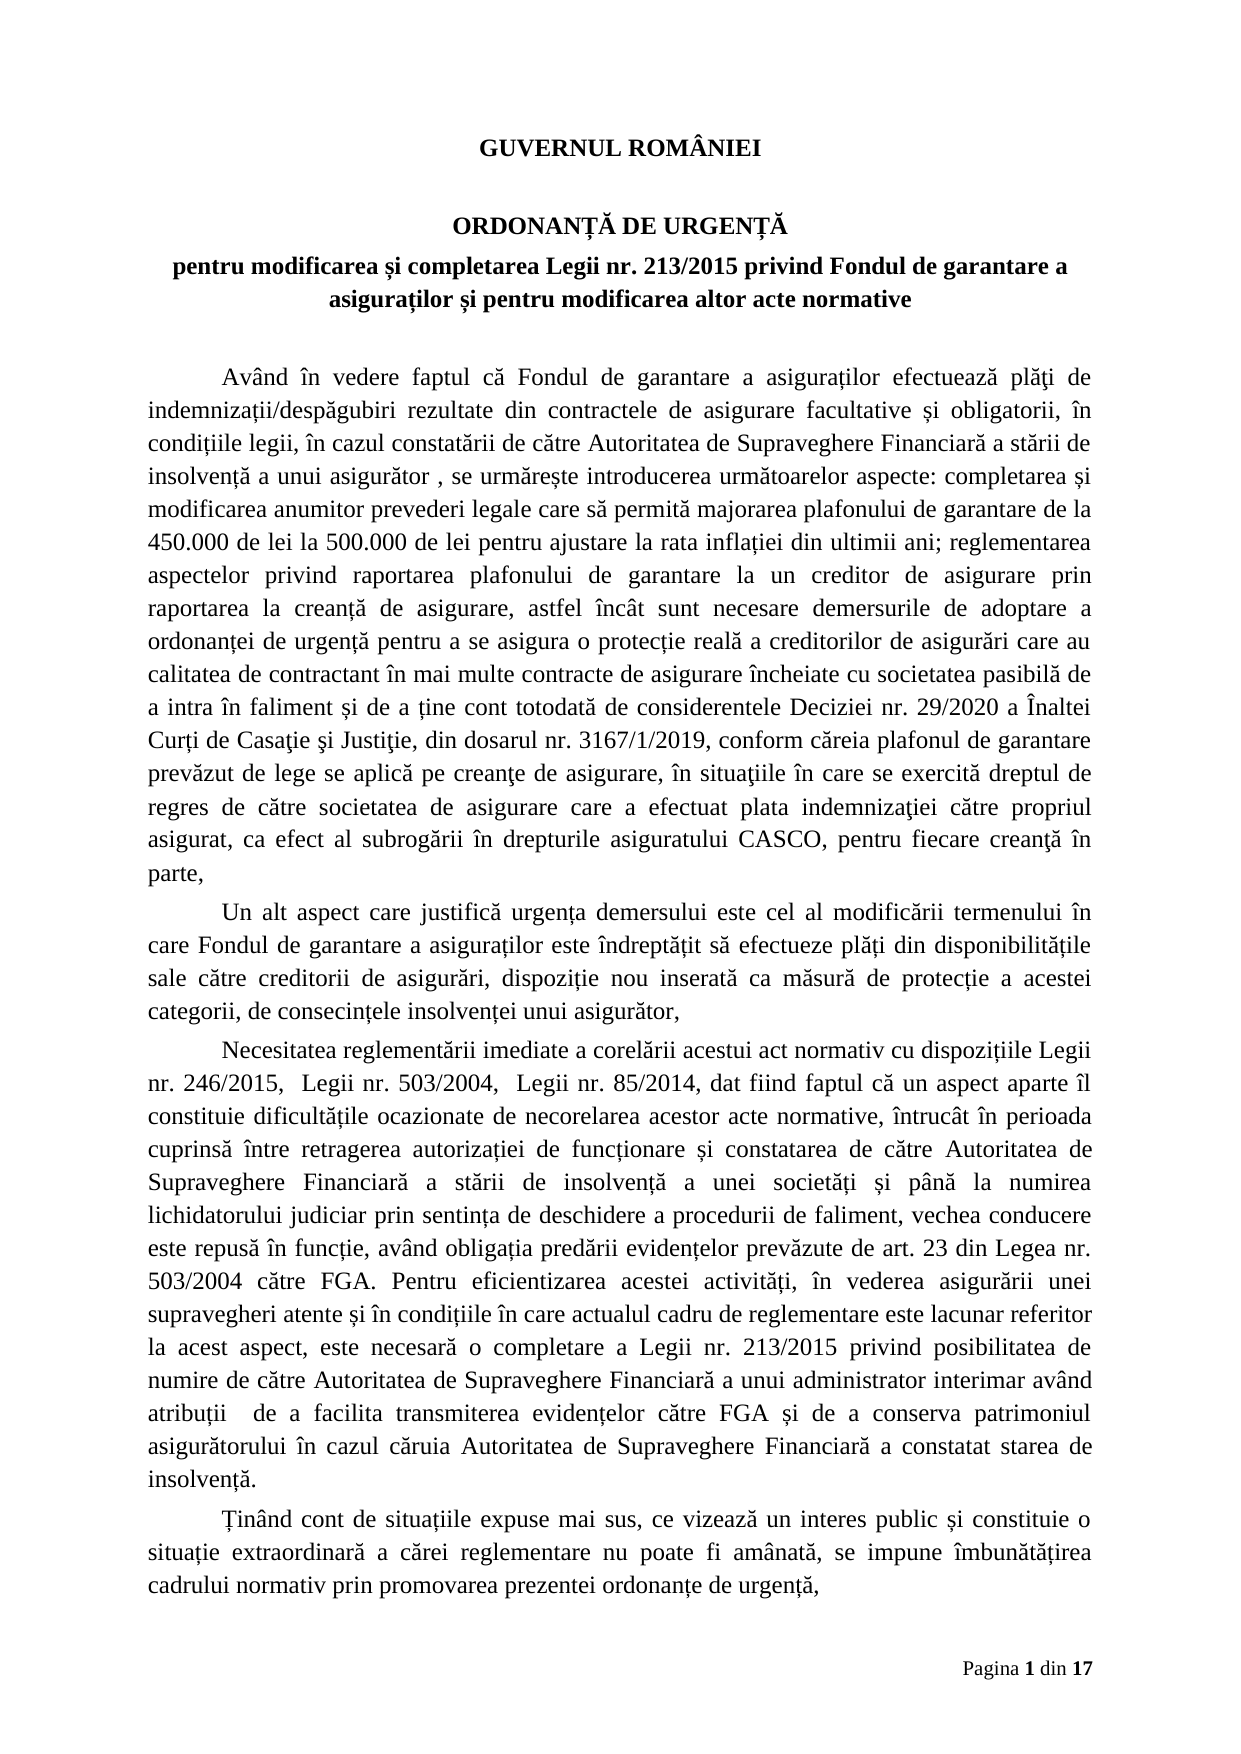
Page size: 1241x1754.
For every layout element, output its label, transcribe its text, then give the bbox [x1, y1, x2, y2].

text Ținând cont de situațiile expuse mai sus, ce vizează un interes public și constituie o situație extraordinară a cărei reglementare nu poate fi amânată, se impune îmbunătățirea cadrului normativ prin promovarea prezentei ordonanțe de urgență, [148, 1504, 1093, 1598]
text Având în vedere faptul că Fondul de garantare a asiguraților efectuează plăţi de indemnizații/despăgubiri rezultate din contractele de asigurare facultative și obligatorii, în condițiile legii, în cazul constatării de către Autoritatea de Supraveghere Financiară a stării de insolvență a unui asigurător , se urmărește introducerea următoarelor aspecte: completarea și modificarea anumitor prevederi legale care să permită majorarea plafonului de garantare de la 450.000 de lei la 500.000 de lei pentru ajustare la rata inflației din ultimii ani; reglementarea aspectelor privind raportarea plafonului de garantare la un creditor de asigurare prin raportarea la creanță de asigurare, astfel încât sunt necesare demersurile de adoptare a ordonanței de urgență pentru a se asigura o protecție reală a creditorilor de asigurări care au calitatea de contractant în mai multe contracte de asigurare încheiate cu societatea pasibilă de a intra în faliment și de a ține cont totodată de considerentele Deciziei nr. 29/2020 a Înaltei Curți de Casaţie şi Justiţie, din dosarul nr. 3167/1/2019, conform căreia plafonul de garantare prevăzut de lege se aplică pe creanţe de asigurare, în situaţiile în care se exercită dreptul de regres de către societatea de asigurare care a efectuat plata indemnizaţiei către propriul asigurat, ca efect al subrogării în drepturile asiguratului CASCO, pentru fiecare creanţă în parte, [148, 362, 1093, 886]
text pentru modificarea și completarea Legii nr. 213/2015 privind Fondul de garantare a asiguraților și pentru modificarea altor acte normative [148, 251, 1093, 312]
text ORDONANȚĂ DE URGENȚĂ [148, 211, 1093, 240]
text Necesitatea reglementării imediate a corelării acestui act normativ cu dispozițiile Legii nr. 246/2015, Legii nr. 503/2004, Legii nr. 85/2014, dat fiind faptul că un aspect aparte îl constituie dificultățile ocazionate de necorelarea acestor acte normative, întrucât în perioada cuprinsă între retragerea autorizației de funcționare și constatarea de către Autoritatea de Supraveghere Financiară a stării de insolvență a unei societăți și până la numirea lichidatorului judiciar prin sentința de deschidere a procedurii de faliment, vechea conducere este repusă în funcție, având obligația predării evidențelor prevăzute de art. 23 din Legea nr. 503/2004 către FGA. Pentru eficientizarea acestei activități, în vederea asigurării unei supravegheri atente și în condițiile în care actualul cadru de reglementare este lacunar referitor la acest aspect, este necesară o completare a Legii nr. 213/2015 privind posibilitatea de numire de către Autoritatea de Supraveghere Financiară a unui administrator interimar având atribuții de a facilita transmiterea evidențelor către FGA și de a conserva patrimoniul asigurătorului în cazul căruia Autoritatea de Supraveghere Financiară a constatat starea de insolvență. [148, 1035, 1093, 1493]
text GUVERNUL ROMÂNIEI [148, 133, 1093, 162]
text Un alt aspect care justifică urgența demersului este cel al modificării termenului în care Fondul de garantare a asiguraților este îndreptățit să efectueze plăți din disponibilitățile sale către creditorii de asigurări, dispoziție nou inserată ca măsură de protecție a acestei categorii, de consecințele insolvenței unui asigurător, [148, 897, 1093, 1025]
